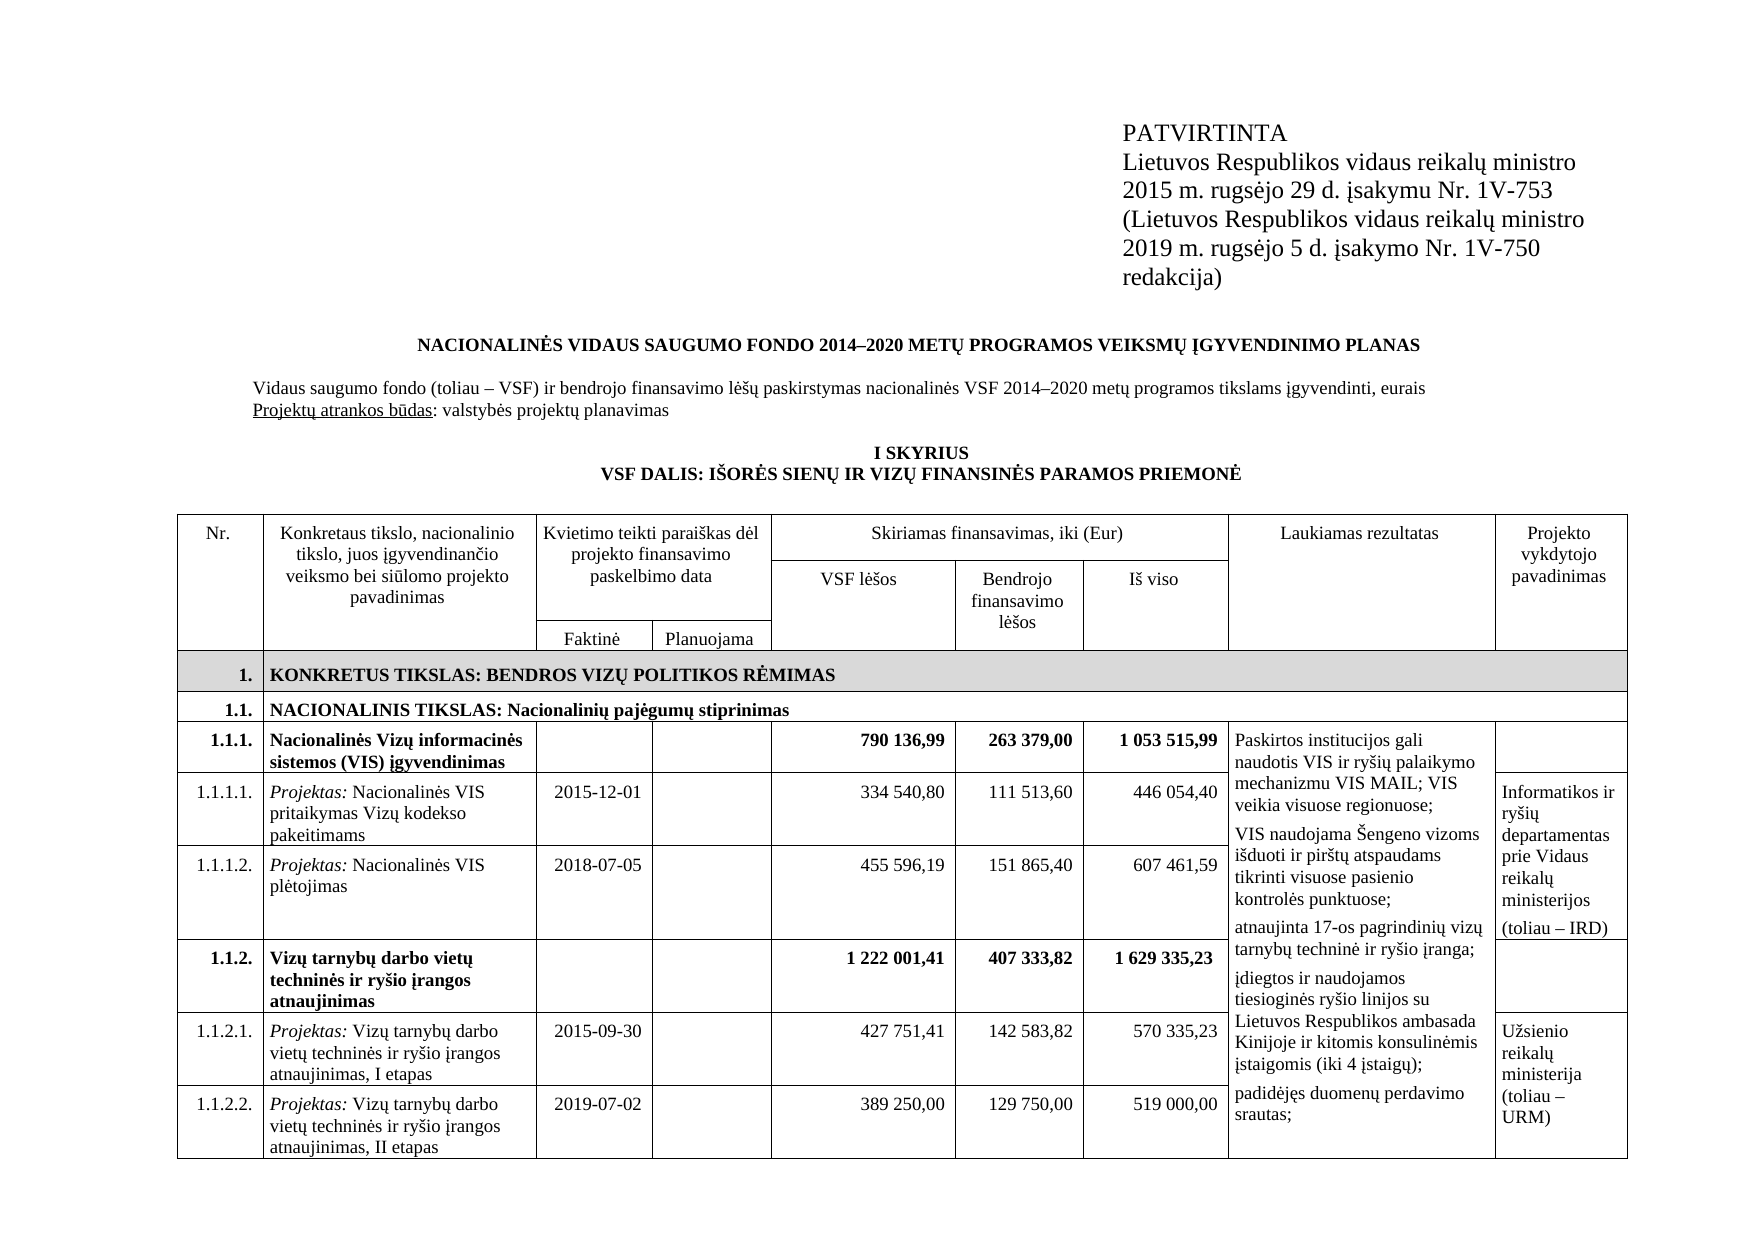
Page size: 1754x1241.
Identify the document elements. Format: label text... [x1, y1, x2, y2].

table_cell [537, 940, 652, 1012]
table_cell 607 461,59 [1084, 846, 1228, 939]
table_cell 427 751,41 [772, 1013, 955, 1085]
table_cell [537, 722, 652, 772]
table_cell 1.1.1.2. [178, 846, 263, 939]
table_cell 142 583,82 [956, 1013, 1083, 1085]
table_header Skiriamas finansavimas, iki (Eur) [772, 515, 1228, 560]
table_cell 2019-07-02 [537, 1086, 652, 1158]
table_cell 519 000,00 [1084, 1086, 1228, 1158]
table_cell NACIONALINIS TIKSLAS: Nacionalinių pajėgumų stiprinimas [264, 692, 1627, 721]
table_header Konkretaus tikslo, nacionalinio tikslo, juos įgyvendinančio veiksmo bei siūlomo projekto pavadinimas [264, 515, 536, 649]
table_cell 1.1.2.2. [178, 1086, 263, 1158]
table_cell KONKRETUS TIKSLAS: BENDROS VIZŲ POLITIKOS RĖMIMAS [264, 651, 1627, 691]
table_cell Projektas: Nacionalinės VIS pritaikymas Vizų kodekso pakeitimams [264, 773, 536, 845]
text VSF DALIS: IŠORĖS SIENŲ IR VIZŲ FINANSINĖS PARAMOS PRIEMONĖ [177, 463, 1665, 485]
text redakcija) [1122, 262, 1665, 291]
table_cell [653, 1086, 771, 1158]
table_cell Užsienio reikalų ministerija (toliau – URM) [1496, 1013, 1627, 1158]
table_cell Nacionalinės Vizų informacinės sistemos (VIS) įgyvendinimas [264, 722, 536, 772]
table_cell 1 629 335,23 [1084, 940, 1228, 1012]
table_header Kvietimo teikti paraiškas dėl projekto finansavimo paskelbimo data [537, 515, 771, 620]
table_cell [653, 846, 771, 939]
table_cell 1 053 515,99 [1084, 722, 1228, 772]
table_cell [1496, 722, 1627, 772]
text Vidaus saugumo fondo (toliau – VSF) ir bendrojo finansavimo lėšų paskirstymas nacionalinės VSF 2014–2020 metų programos tikslams įgyvendinti, eurais [177, 377, 1665, 398]
table_cell 2015-09-30 [537, 1013, 652, 1085]
text 2015 m. rugsėjo 29 d. įsakymu Nr. 1V-753 [1122, 176, 1665, 204]
table_cell [1496, 940, 1627, 1012]
table_cell 446 054,40 [1084, 773, 1228, 845]
table_cell 111 513,60 [956, 773, 1083, 845]
table_cell VSF lėšos [772, 561, 955, 649]
table_cell 129 750,00 [956, 1086, 1083, 1158]
text I SKYRIUS [177, 442, 1665, 463]
table_cell 2018-07-05 [537, 846, 652, 939]
table_cell 263 379,00 [956, 722, 1083, 772]
table_cell 2015-12-01 [537, 773, 652, 845]
table_header Laukiamas rezultatas [1229, 515, 1495, 649]
table_cell [653, 773, 771, 845]
table_cell 455 596,19 [772, 846, 955, 939]
table_cell 1 222 001,41 [772, 940, 955, 1012]
table_header Projekto vykdytojo pavadinimas [1496, 515, 1627, 649]
table_cell 1.1. [178, 692, 263, 721]
table_cell Paskirtos institucijos gali naudotis VIS ir ryšių palaikymo mechanizmu VIS MAIL; VIS veikia visuose regionuose; VIS naudojama Šengeno vizoms išduoti ir pirštų atspaudams tikrinti visuose pasienio kontrolės punktuose; atnaujinta 17-os pagrindinių vizų tarnybų techninė ir ryšio įranga; įdiegtos ir naudojamos tiesioginės ryšio linijos su Lietuvos Respublikos ambasada Kinijoje ir kitomis konsulinėmis įstaigomis (iki 4 įstaigų); padidėjęs duomenų perdavimo srautas; [1229, 722, 1495, 1158]
table_cell Planuojama [653, 621, 771, 649]
text 2019 m. rugsėjo 5 d. įsakymo Nr. 1V-750 [1122, 233, 1665, 262]
table_cell 570 335,23 [1084, 1013, 1228, 1085]
table_cell Faktinė [537, 621, 652, 649]
table_cell 151 865,40 [956, 846, 1083, 939]
table_cell Iš viso [1084, 561, 1228, 649]
text Lietuvos Respublikos vidaus reikalų ministro [1122, 147, 1665, 176]
table_cell Projektas: Vizų tarnybų darbo vietų techninės ir ryšio įrangos atnaujinimas, II etapas [264, 1086, 536, 1158]
table_cell Informatikos ir ryšių departamentas prie Vidaus reikalų ministerijos (toliau – IRD) [1496, 773, 1627, 939]
table_cell [653, 940, 771, 1012]
text PATVIRTINTA [1122, 118, 1665, 147]
table_cell 1.1.1. [178, 722, 263, 772]
table_cell 1.1.2.1. [178, 1013, 263, 1085]
table_cell Projektas: Vizų tarnybų darbo vietų techninės ir ryšio įrangos atnaujinimas, I etapas [264, 1013, 536, 1085]
table_header Nr. [178, 515, 263, 649]
table_cell Projektas: Nacionalinės VIS plėtojimas [264, 846, 536, 939]
text (Lietuvos Respublikos vidaus reikalų ministro [1122, 204, 1665, 233]
table_cell 407 333,82 [956, 940, 1083, 1012]
table_cell 389 250,00 [772, 1086, 955, 1158]
table_cell [653, 1013, 771, 1085]
table_cell Bendrojo finansavimo lėšos [956, 561, 1083, 649]
table_cell 1.1.1.1. [178, 773, 263, 845]
table_cell 1.1.2. [178, 940, 263, 1012]
text NACIONALINĖS VIDAUS SAUGUMO FONDO 2014–2020 METŲ PROGRAMOS VEIKSMŲ ĮGYVENDINIMO PLANAS [177, 334, 1665, 355]
table_cell [653, 722, 771, 772]
text Projektų atrankos būdas: valstybės projektų planavimas [177, 398, 1665, 420]
table_cell Vizų tarnybų darbo vietų techninės ir ryšio įrangos atnaujinimas [264, 940, 536, 1012]
table_cell 1. [178, 651, 263, 691]
table_cell 790 136,99 [772, 722, 955, 772]
table_cell 334 540,80 [772, 773, 955, 845]
